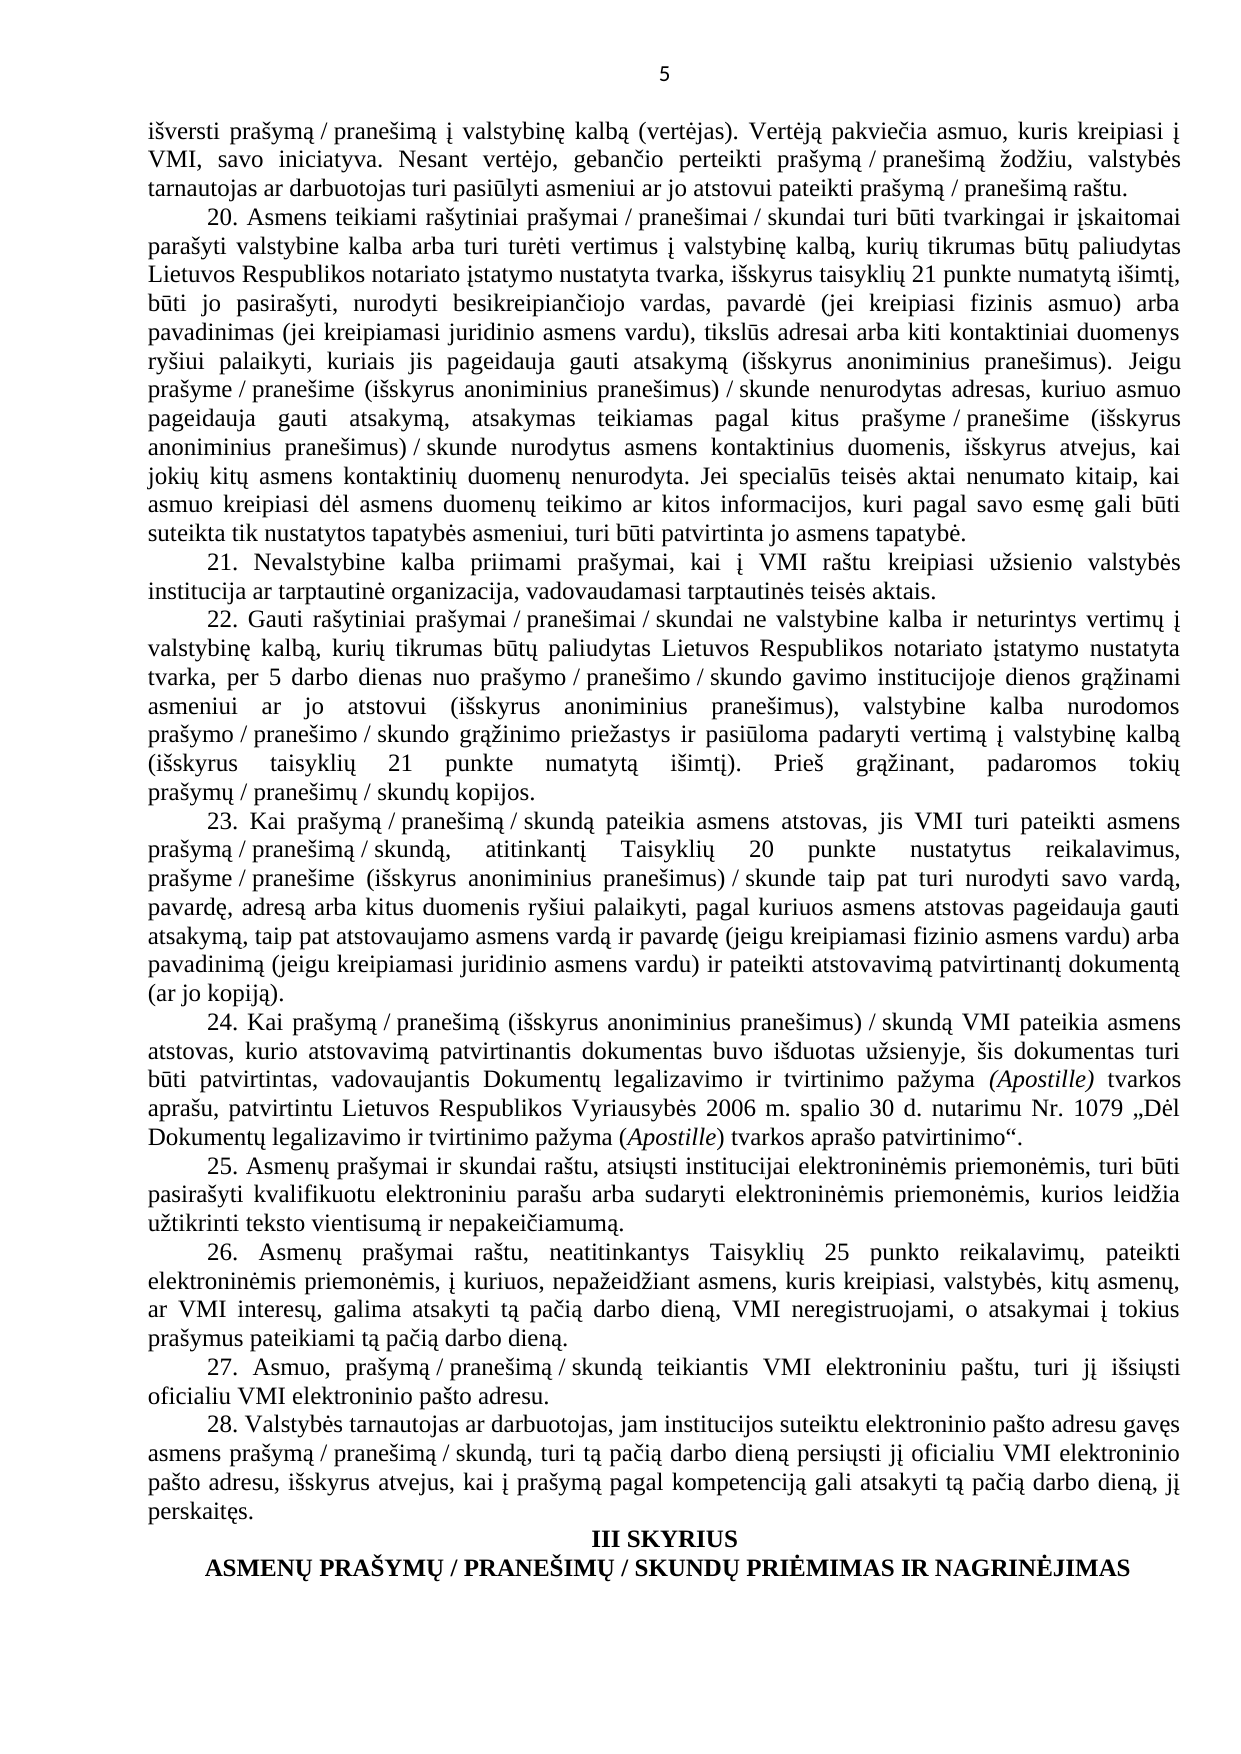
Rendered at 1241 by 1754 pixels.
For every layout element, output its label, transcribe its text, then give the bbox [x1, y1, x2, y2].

text 23. Kai prašymą / pranešimą / skundą pateikia asmens atstovas, jis VMI turi pateikti asmens prašymą / pranešimą / skundą, atitinkantį Taisyklių 20 punkte nustatytus reikalavimus, prašyme / pranešime (išskyrus anoniminius pranešimus) / skunde taip pat turi nurodyti savo vardą, pavardę, adresą arba kitus duomenis ryšiui palaikyti, pagal kuriuos asmens atstovas pageidauja gauti atsakymą, taip pat atstovaujamo asmens vardą ir pavardę (jeigu kreipiamasi fizinio asmens vardu) arba pavadinimą (jeigu kreipiamasi juridinio asmens vardu) ir pateikti atstovavimą patvirtinantį dokumentą (ar jo kopiją). [148, 806, 1181, 1007]
text 25. Asmenų prašymai ir skundai raštu, atsiųsti institucijai elektroninėmis priemonėmis, turi būti pasirašyti kvalifikuotu elektroniniu parašu arba sudaryti elektroninėmis priemonėmis, kurios leidžia užtikrinti teksto vientisumą ir nepakeičiamumą. [148, 1151, 1181, 1237]
text 20. Asmens teikiami rašytiniai prašymai / pranešimai / skundai turi būti tvarkingai ir įskaitomai parašyti valstybine kalba arba turi turėti vertimus į valstybinę kalbą, kurių tikrumas būtų paliudytas Lietuvos Respublikos notariato įstatymo nustatyta tvarka, išskyrus taisyklių 21 punkte numatytą išimtį, būti jo pasirašyti, nurodyti besikreipiančiojo vardas, pavardė (jei kreipiasi fizinis asmuo) arba pavadinimas (jei kreipiamasi juridinio asmens vardu), tikslūs adresai arba kiti kontaktiniai duomenys ryšiui palaikyti, kuriais jis pageidauja gauti atsakymą (išskyrus anoniminius pranešimus). Jeigu prašyme / pranešime (išskyrus anoniminius pranešimus) / skunde nenurodytas adresas, kuriuo asmuo pageidauja gauti atsakymą, atsakymas teikiamas pagal kitus prašyme / pranešime (išskyrus anoniminius pranešimus) / skunde nurodytus asmens kontaktinius duomenis, išskyrus atvejus, kai jokių kitų asmens kontaktinių duomenų nenurodyta. Jei specialūs teisės aktai nenumato kitaip, kai asmuo kreipiasi dėl asmens duomenų teikimo ar kitos informacijos, kuri pagal savo esmę gali būti suteikta tik nustatytos tapatybės asmeniui, turi būti patvirtinta jo asmens tapatybė. [148, 202, 1181, 547]
text 22. Gauti rašytiniai prašymai / pranešimai / skundai ne valstybine kalba ir neturintys vertimų į valstybinę kalbą, kurių tikrumas būtų paliudytas Lietuvos Respublikos notariato įstatymo nustatyta tvarka, per 5 darbo dienas nuo prašymo / pranešimo / skundo gavimo institucijoje dienos grąžinami asmeniui ar jo atstovui (išskyrus anoniminius pranešimus), valstybine kalba nurodomos prašymo / pranešimo / skundo grąžinimo priežastys ir pasiūloma padaryti vertimą į valstybinę kalbą (išskyrus taisyklių 21 punkte numatytą išimtį). Prieš grąžinant, padaromos tokių prašymų / pranešimų / skundų kopijos. [148, 604, 1181, 806]
text 26. Asmenų prašymai raštu, neatitinkantys Taisyklių 25 punkto reikalavimų, pateikti elektroninėmis priemonėmis, į kuriuos, nepažeidžiant asmens, kuris kreipiasi, valstybės, kitų asmenų, ar VMI interesų, galima atsakyti tą pačią darbo dieną, VMI neregistruojami, o atsakymai į tokius prašymus pateikiami tą pačią darbo dieną. [148, 1237, 1181, 1352]
text ASMENŲ PRAŠYMŲ / PRANEŠIMŲ / SKUNDŲ PRIĖMIMAS IR NAGRINĖJIMAS [148, 1553, 1181, 1582]
text 21. Nevalstybine kalba priimami prašymai, kai į VMI raštu kreipiasi užsienio valstybės institucija ar tarptautinė organizacija, vadovaudamasi tarptautinės teisės aktais. [148, 547, 1181, 604]
text 28. Valstybės tarnautojas ar darbuotojas, jam institucijos suteiktu elektroninio pašto adresu gavęs asmens prašymą / pranešimą / skundą, turi tą pačią darbo dieną persiųsti jį oficialiu VMI elektroninio pašto adresu, išskyrus atvejus, kai į prašymą pagal kompetenciją gali atsakyti tą pačią darbo dieną, jį perskaitęs. [148, 1409, 1181, 1524]
text išversti prašymą / pranešimą į valstybinę kalbą (vertėjas). Vertėją pakviečia asmuo, kuris kreipiasi į VMI, savo iniciatyva. Nesant vertėjo, gebančio perteikti prašymą / pranešimą žodžiu, valstybės tarnautojas ar darbuotojas turi pasiūlyti asmeniui ar jo atstovui pateikti prašymą / pranešimą raštu. [148, 116, 1181, 202]
text 27. Asmuo, prašymą / pranešimą / skundą teikiantis VMI elektroniniu paštu, turi jį išsiųsti oficialiu VMI elektroninio pašto adresu. [148, 1352, 1181, 1409]
text III SKYRIUS [148, 1524, 1181, 1553]
text 24. Kai prašymą / pranešimą (išskyrus anoniminius pranešimus) / skundą VMI pateikia asmens atstovas, kurio atstovavimą patvirtinantis dokumentas buvo išduotas užsienyje, šis dokumentas turi būti patvirtintas, vadovaujantis Dokumentų legalizavimo ir tvirtinimo pažyma (Apostille) tvarkos aprašu, patvirtintu Lietuvos Respublikos Vyriausybės 2006 m. spalio 30 d. nutarimu Nr. 1079 „Dėl Dokumentų legalizavimo ir tvirtinimo pažyma (Apostille) tvarkos aprašo patvirtinimo“. [148, 1007, 1181, 1151]
